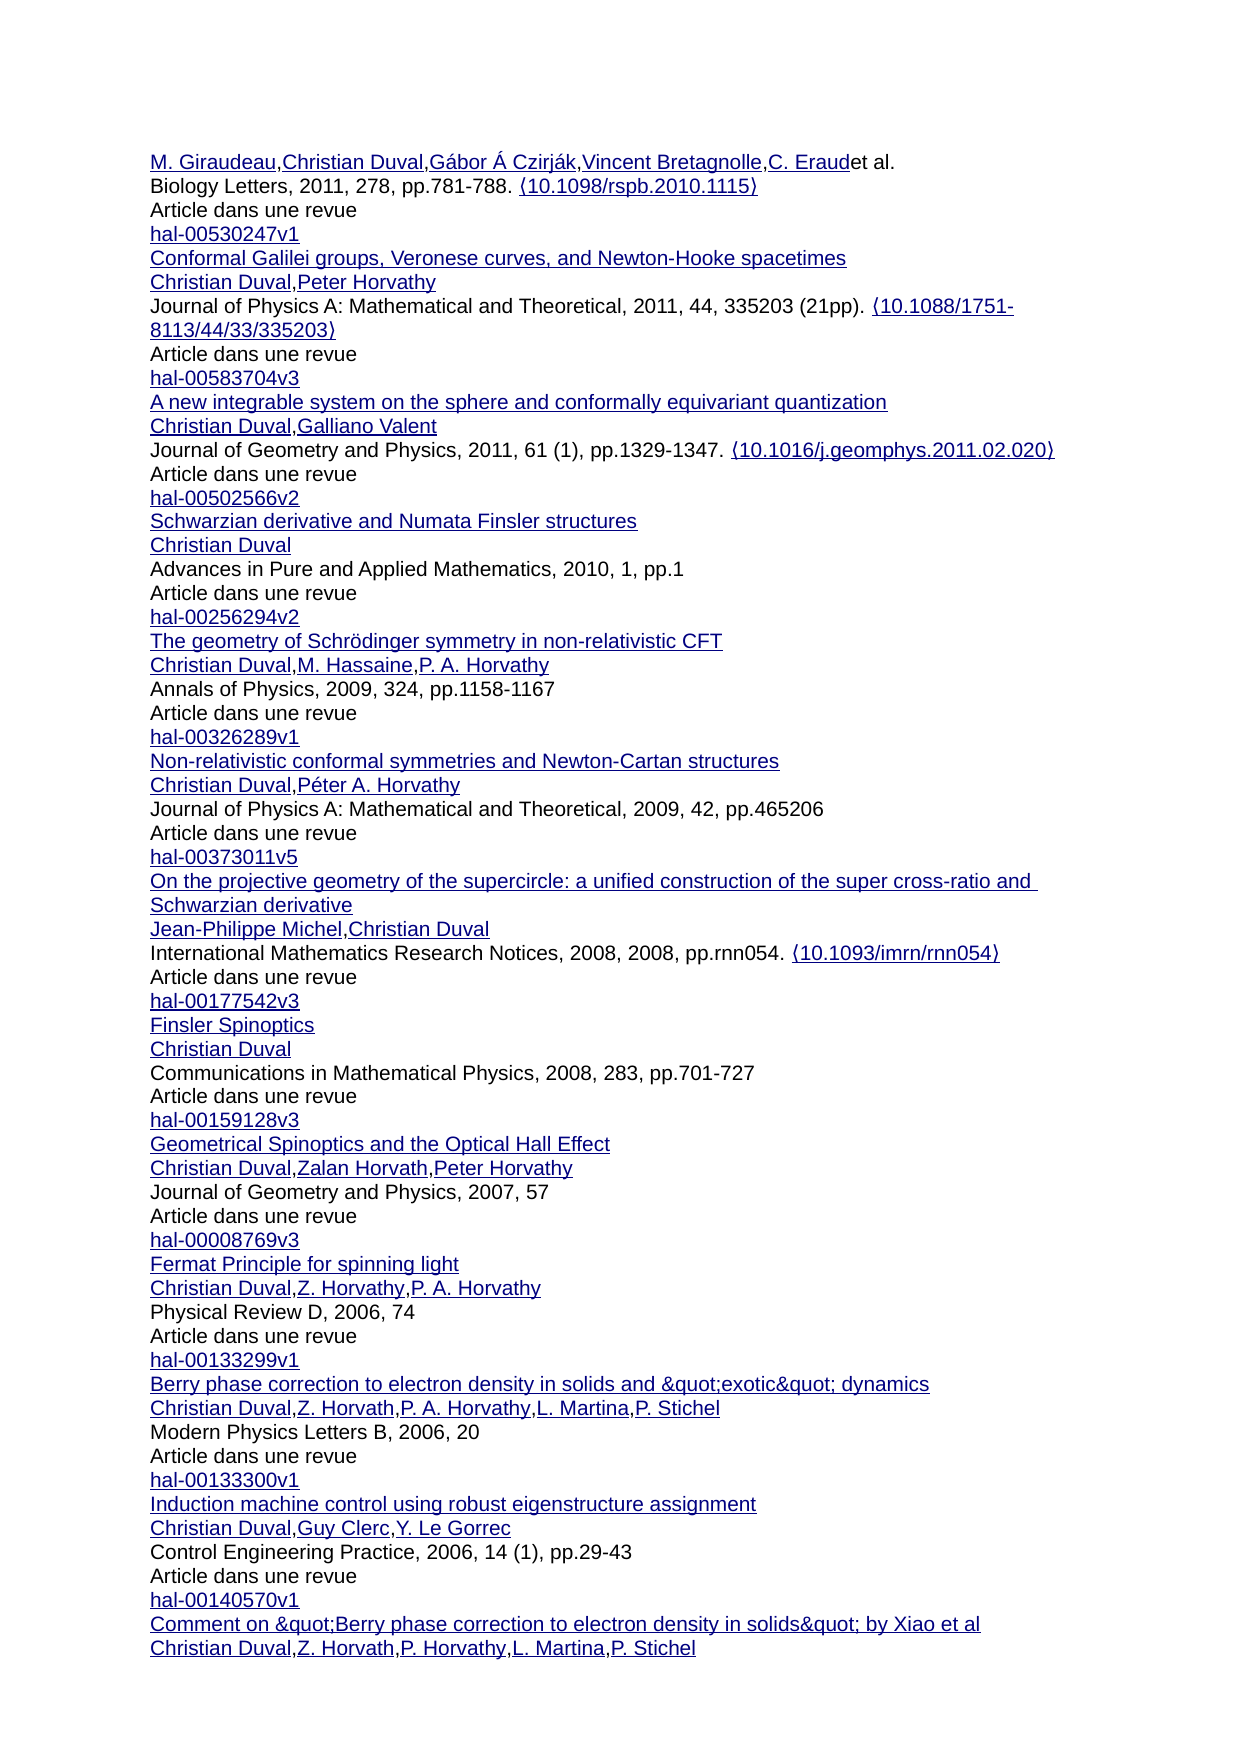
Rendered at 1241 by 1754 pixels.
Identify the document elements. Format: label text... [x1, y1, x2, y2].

table_cell On the projective geometry of the supercircle: a unified construction of the super cross-ratio and Schwarzian derivative Jean-Philippe Michel,Christian Duval International Mathematics Research Notices, 2008, 2008, pp.rnn054. ⟨10.1093/imrn/rnn054⟩ Article dans une revue hal-00177542v3 [150, 869, 1090, 1012]
table_cell The geometry of Schrödinger symmetry in non-relativistic CFT Christian Duval,M. Hassaine,P. A. Horvathy Annals of Physics, 2009, 324, pp.1158-1167 Article dans une revue hal-00326289v1 [150, 629, 1090, 749]
table_cell M. Giraudeau,Christian Duval,Gábor Á Czirják,Vincent Bretagnolle,C. Eraudet al. Biology Letters, 2011, 278, pp.781-788. ⟨10.1098/rspb.2010.1115⟩ Article dans une revue hal-00530247v1 [150, 150, 1090, 246]
table_cell Induction machine control using robust eigenstructure assignment Christian Duval,Guy Clerc,Y. Le Gorrec Control Engineering Practice, 2006, 14 (1), pp.29-43 Article dans une revue hal-00140570v1 [150, 1492, 1090, 1611]
table_cell Conformal Galilei groups, Veronese curves, and Newton-Hooke spacetimes Christian Duval,Peter Horvathy Journal of Physics A: Mathematical and Theoretical, 2011, 44, 335203 (21pp). ⟨10.1088/1751-8113/44/33/335203⟩ Article dans une revue hal-00583704v3 [150, 246, 1090, 389]
table_cell A new integrable system on the sphere and conformally equivariant quantization Christian Duval,Galliano Valent Journal of Geometry and Physics, 2011, 61 (1), pp.1329-1347. ⟨10.1016/j.geomphys.2011.02.020⟩ Article dans une revue hal-00502566v2 [150, 390, 1090, 509]
table_cell Geometrical Spinoptics and the Optical Hall Effect Christian Duval,Zalan Horvath,Peter Horvathy Journal of Geometry and Physics, 2007, 57 Article dans une revue hal-00008769v3 [150, 1132, 1090, 1252]
table_cell Berry phase correction to electron density in solids and &quot;exotic&quot; dynamics Christian Duval,Z. Horvath,P. A. Horvathy,L. Martina,P. Stichel Modern Physics Letters B, 2006, 20 Article dans une revue hal-00133300v1 [150, 1372, 1090, 1492]
table_cell Fermat Principle for spinning light Christian Duval,Z. Horvathy,P. A. Horvathy Physical Review D, 2006, 74 Article dans une revue hal-00133299v1 [150, 1252, 1090, 1372]
table_cell Schwarzian derivative and Numata Finsler structures Christian Duval Advances in Pure and Applied Mathematics, 2010, 1, pp.1 Article dans une revue hal-00256294v2 [150, 509, 1090, 629]
table_cell Finsler Spinoptics Christian Duval Communications in Mathematical Physics, 2008, 283, pp.701-727 Article dans une revue hal-00159128v3 [150, 1013, 1090, 1132]
table_cell Comment on &quot;Berry phase correction to electron density in solids&quot; by Xiao et al Christian Duval,Z. Horvath,P. Horvathy,L. Martina,P. Stichel [150, 1611, 1090, 1659]
table_cell Non-relativistic conformal symmetries and Newton-Cartan structures Christian Duval,Péter A. Horvathy Journal of Physics A: Mathematical and Theoretical, 2009, 42, pp.465206 Article dans une revue hal-00373011v5 [150, 749, 1090, 869]
